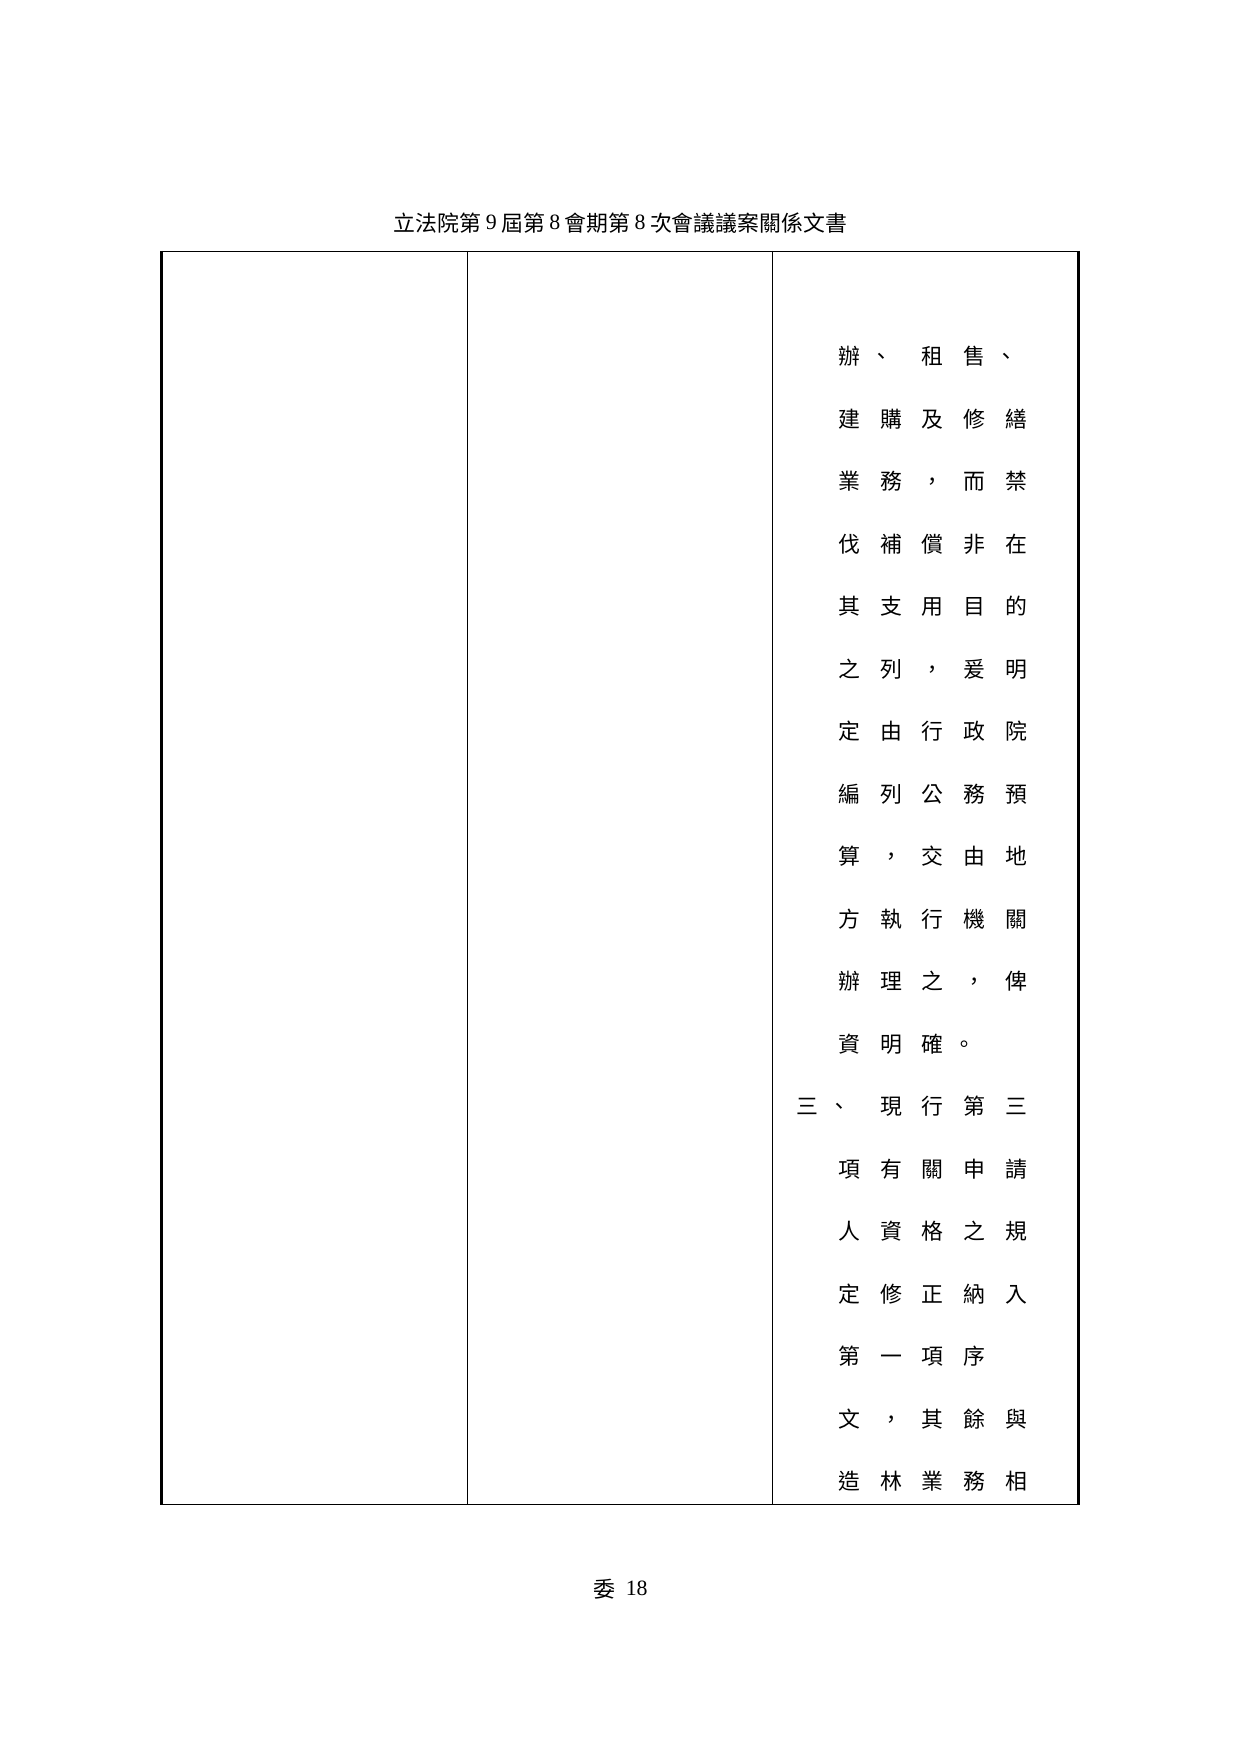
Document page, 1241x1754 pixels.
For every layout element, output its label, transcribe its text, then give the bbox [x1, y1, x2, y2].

table_cell [468, 252, 772, 1504]
table_cell 辦、租售、建購及修繕業務，而禁伐補償非在其支用目的之列，爰明定由行政院編列公務預算，交由地方執行機關辦理之，俾資明確。 三、現行第三項有關申請人資格之規定修正納入第一項序文，其餘與造林業務相 [773, 252, 1077, 1504]
table_cell [163, 252, 467, 1504]
